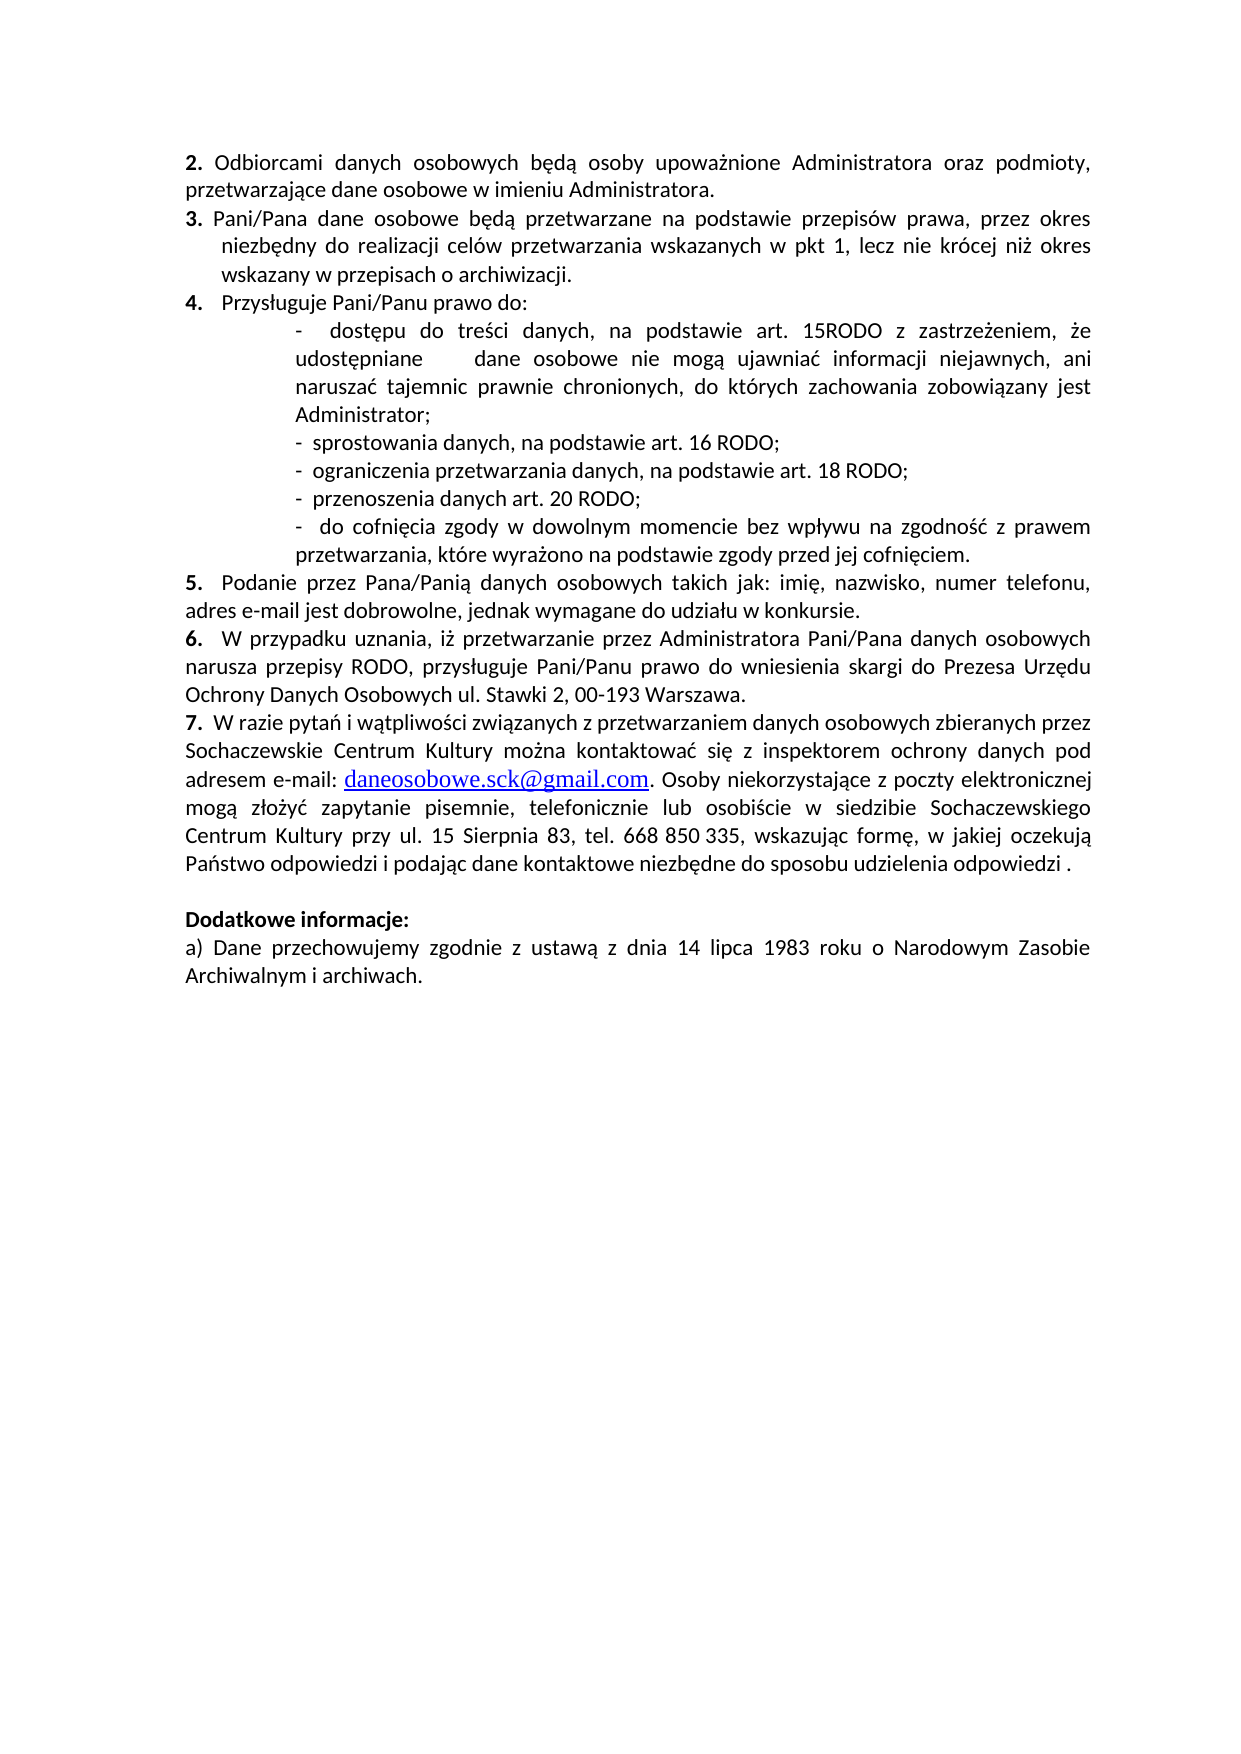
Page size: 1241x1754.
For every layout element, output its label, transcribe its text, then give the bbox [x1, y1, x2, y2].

text 5. Podanie przez Pana/Panią danych osobowych takich jak: imię, nazwisko, numer telefonu, adres e-mail jest dobrowolne, jednak wymagane do udziału w konkursie. [185, 568, 1093, 624]
text 7. W razie pytań i wątpliwości związanych z przetwarzaniem danych osobowych zbieranych przez Sochaczewskie Centrum Kultury można kontaktować się z inspektorem ochrony danych pod adresem e-mail: daneosobowe.sck@gmail.com. Osoby niekorzystające z poczty elektronicznej mogą złożyć zapytanie pisemnie, telefonicznie lub osobiście w siedzibie Sochaczewskiego Centrum Kultury przy ul. 15 Sierpnia 83, tel. 668 850 335, wskazując formę, w jakiej oczekują Państwo odpowiedzi i podając dane kontaktowe niezbędne do sposobu udzielenia odpowiedzi . [185, 708, 1093, 877]
text Dodatkowe informacje: [185, 905, 1093, 933]
text 6. W przypadku uznania, iż przetwarzanie przez Administratora Pani/Pana danych osobowych narusza przepisy RODO, przysługuje Pani/Panu prawo do wniesienia skargi do Prezesa Urzędu Ochrony Danych Osobowych ul. Stawki 2, 00-193 Warszawa. [185, 624, 1093, 708]
text 4. Przysługuje Pani/Panu prawo do: [148, 288, 1093, 316]
text - sprostowania danych, na podstawie art. 16 RODO; [221, 428, 1093, 456]
text - do cofnięcia zgody w dowolnym momencie bez wpływu na zgodność z prawem przetwarzania, które wyrażono na podstawie zgody przed jej cofnięciem. [295, 512, 1093, 568]
text 2. Odbiorcami danych osobowych będą osoby upoważnione Administratora oraz podmioty, przetwarzające dane osobowe w imieniu Administratora. [185, 148, 1093, 204]
text - przenoszenia danych art. 20 RODO; [221, 484, 1093, 512]
text - ograniczenia przetwarzania danych, na podstawie art. 18 RODO; [223, 456, 1093, 484]
text 3. Pani/Pana dane osobowe będą przetwarzane na podstawie przepisów prawa, przez okres niezbędny do realizacji celów przetwarzania wskazanych w pkt 1, lecz nie krócej niż okres wskazany w przepisach o archiwizacji. [185, 204, 1093, 288]
text - dostępu do treści danych, na podstawie art. 15RODO z zastrzeżeniem, że udostępniane dane osobowe nie mogą ujawniać informacji niejawnych, ani naruszać tajemnic prawnie chronionych, do których zachowania zobowiązany jest Administrator; [295, 316, 1093, 428]
text a) Dane przechowujemy zgodnie z ustawą z dnia 14 lipca 1983 roku o Narodowym Zasobie Archiwalnym i archiwach. [185, 933, 1093, 989]
